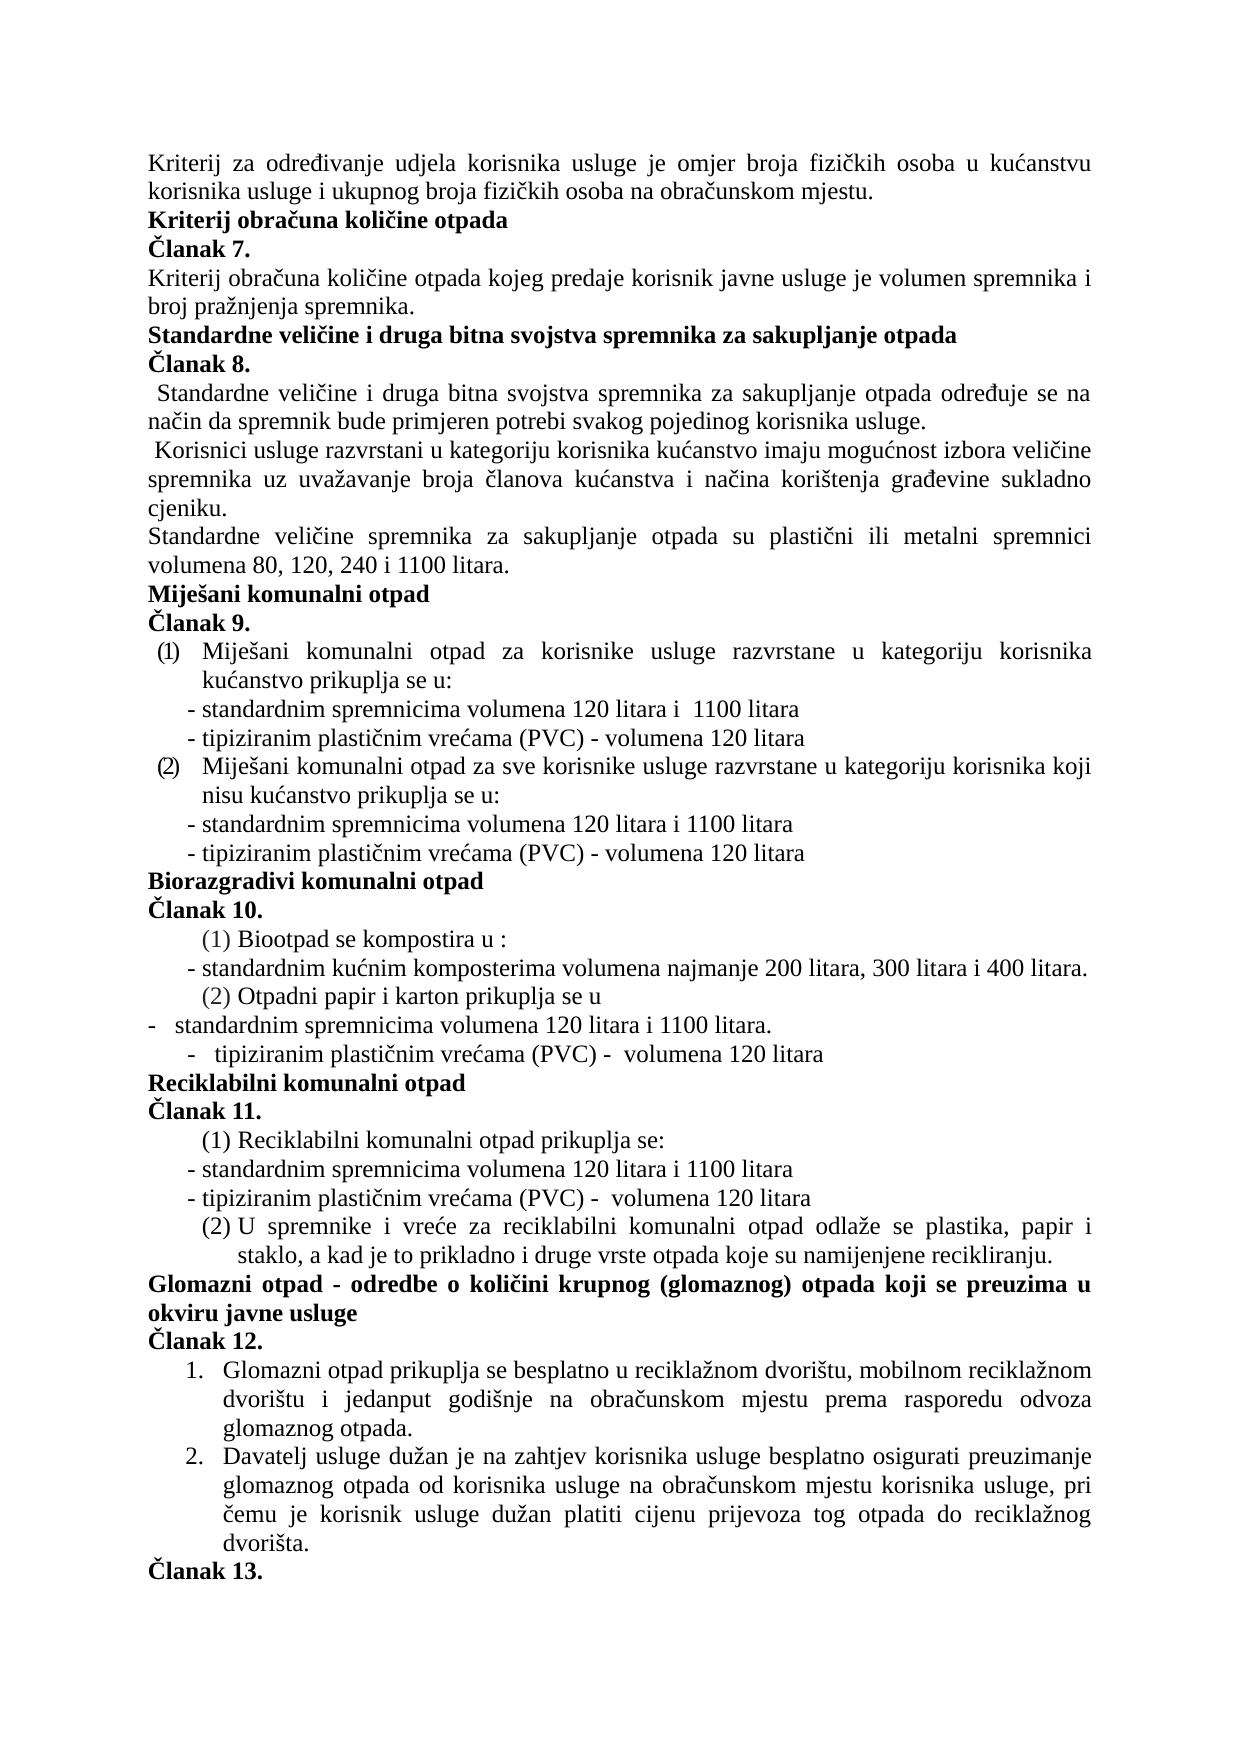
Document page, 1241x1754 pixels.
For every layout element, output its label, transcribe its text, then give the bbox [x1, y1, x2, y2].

list tipiziranim plastičnim vrećama (PVC) - volumena 120 litara [187, 1039, 1093, 1068]
text Glomazni otpad - odredbe o količini krupnog (glomaznog) otpada koji se preuzima u okviru javne usluge [148, 1269, 1093, 1326]
list tipiziranim plastičnim vrećama (PVC) - volumena 120 litara [187, 1183, 1093, 1211]
text Članak 10. [148, 895, 1093, 924]
text Standardne veličine i druga bitna svojstva spremnika za sakupljanje otpada [148, 320, 1093, 349]
list tipiziranim plastičnim vrećama (PVC) - volumena 120 litara [187, 838, 1093, 866]
text Miješani komunalni otpad [148, 579, 1093, 608]
list Otpadni papir i karton prikuplja se u [202, 981, 1093, 1010]
list standardnim spremnicima volumena 120 litara i 1100 litara [187, 694, 1093, 723]
text Članak 8. [148, 349, 1093, 378]
text Kriterij za određivanje udjela korisnika usluge je omjer broja fizičkih osoba u kućanstvu korisnika usluge i ukupnog broja fizičkih osoba na obračunskom mjestu. [148, 148, 1093, 205]
list standardnim spremnicima volumena 120 litara i 1100 litara [187, 1154, 1093, 1183]
text Članak 13. [148, 1556, 1093, 1585]
list Reciklabilni komunalni otpad prikuplja se: [202, 1125, 1093, 1154]
text Korisnici usluge razvrstani u kategoriju korisnika kućanstvo imaju mogućnost izbora veličine spremnika uz uvažavanje broja članova kućanstva i načina korištenja građevine sukladno cjeniku. [148, 435, 1093, 521]
list Davatelj usluge dužan je na zahtjev korisnika usluge besplatno osigurati preuzimanje glomaznog otpada od korisnika usluge na obračunskom mjestu korisnika usluge, pri čemu je korisnik usluge dužan platiti cijenu prijevoza tog otpada do reciklažnog dvorišta. [185, 1441, 1093, 1556]
list tipiziranim plastičnim vrećama (PVC) - volumena 120 litara [187, 723, 1093, 751]
text Članak 11. [148, 1096, 1093, 1125]
list Miješani komunalni otpad za korisnike usluge razvrstane u kategoriju korisnika kućanstvo prikuplja se u: [157, 636, 1093, 694]
text Članak 7. [148, 234, 1093, 263]
text Kriterij obračuna količine otpada [148, 205, 1093, 234]
text Kriterij obračuna količine otpada kojeg predaje korisnik javne usluge je volumen spremnika i broj pražnjenja spremnika. [148, 263, 1093, 320]
text Standardne veličine i druga bitna svojstva spremnika za sakupljanje otpada određuje se na način da spremnik bude primjeren potrebi svakog pojedinog korisnika usluge. [148, 378, 1093, 435]
list Biootpad se kompostira u : [202, 924, 1093, 953]
text Članak 12. [148, 1326, 1093, 1355]
list U spremnike i vreće za reciklabilni komunalni otpad odlaže se plastika, papir i staklo, a kad je to prikladno i druge vrste otpada koje su namijenjene recikliranju. [202, 1211, 1093, 1269]
text - standardnim spremnicima volumena 120 litara i 1100 litara. [148, 1010, 1093, 1039]
list Glomazni otpad prikuplja se besplatno u reciklažnom dvorištu, mobilnom reciklažnom dvorištu i jedanput godišnje na obračunskom mjestu prema rasporedu odvoza glomaznog otpada. [185, 1355, 1093, 1441]
text Reciklabilni komunalni otpad [148, 1068, 1093, 1096]
list Miješani komunalni otpad za sve korisnike usluge razvrstane u kategoriju korisnika koji nisu kućanstvo prikuplja se u: [157, 751, 1093, 809]
text Biorazgradivi komunalni otpad [148, 866, 1093, 895]
text Članak 9. [148, 608, 1093, 636]
list standardnim spremnicima volumena 120 litara i 1100 litara [187, 809, 1093, 838]
text Standardne veličine spremnika za sakupljanje otpada su plastični ili metalni spremnici volumena 80, 120, 240 i 1100 litara. [148, 521, 1093, 579]
list standardnim kućnim komposterima volumena najmanje 200 litara, 300 litara i 400 litara. [187, 953, 1093, 981]
